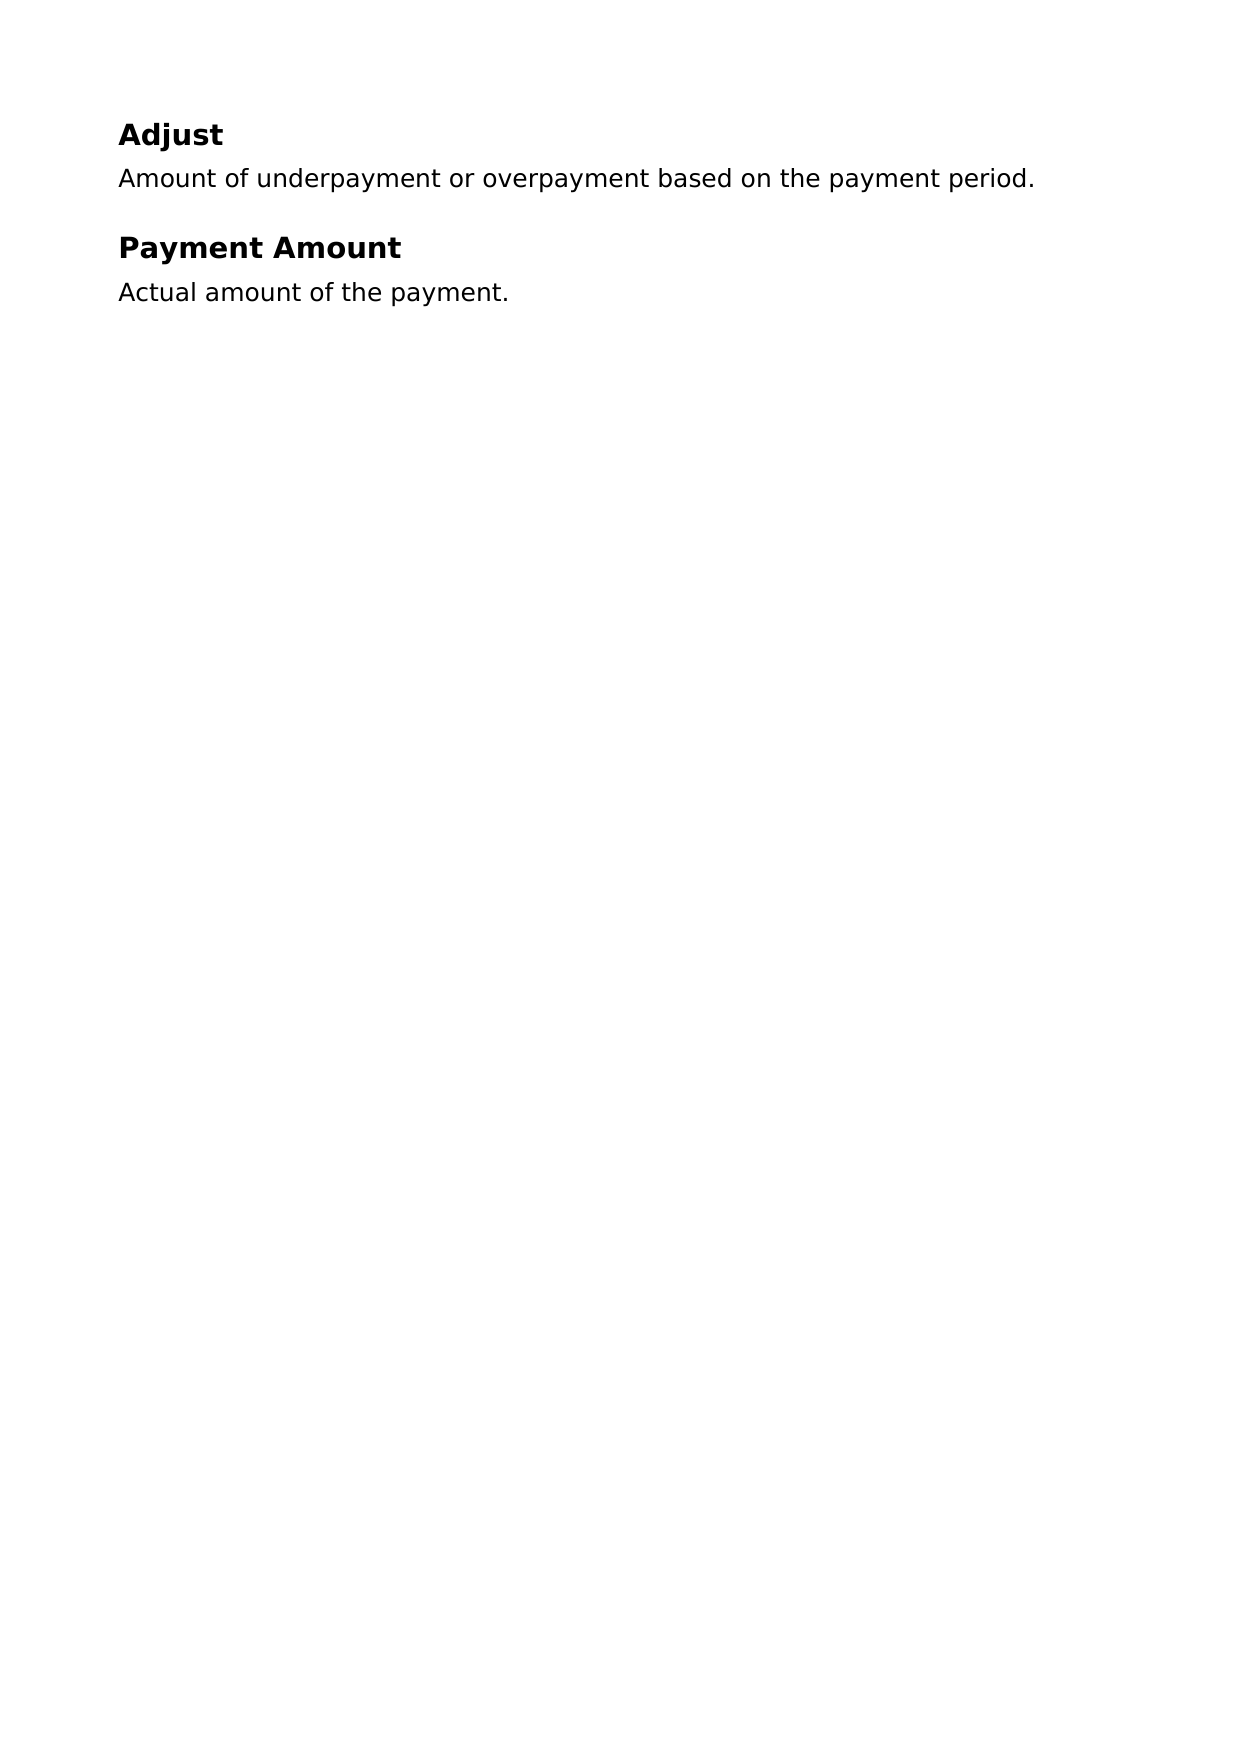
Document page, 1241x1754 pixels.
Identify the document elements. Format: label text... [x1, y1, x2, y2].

subtitle Adjust [118, 118, 1122, 152]
subtitle Payment Amount [118, 231, 1122, 265]
text Actual amount of the payment. [118, 278, 1122, 307]
text Amount of underpayment or overpayment based on the payment period. [118, 164, 1122, 194]
